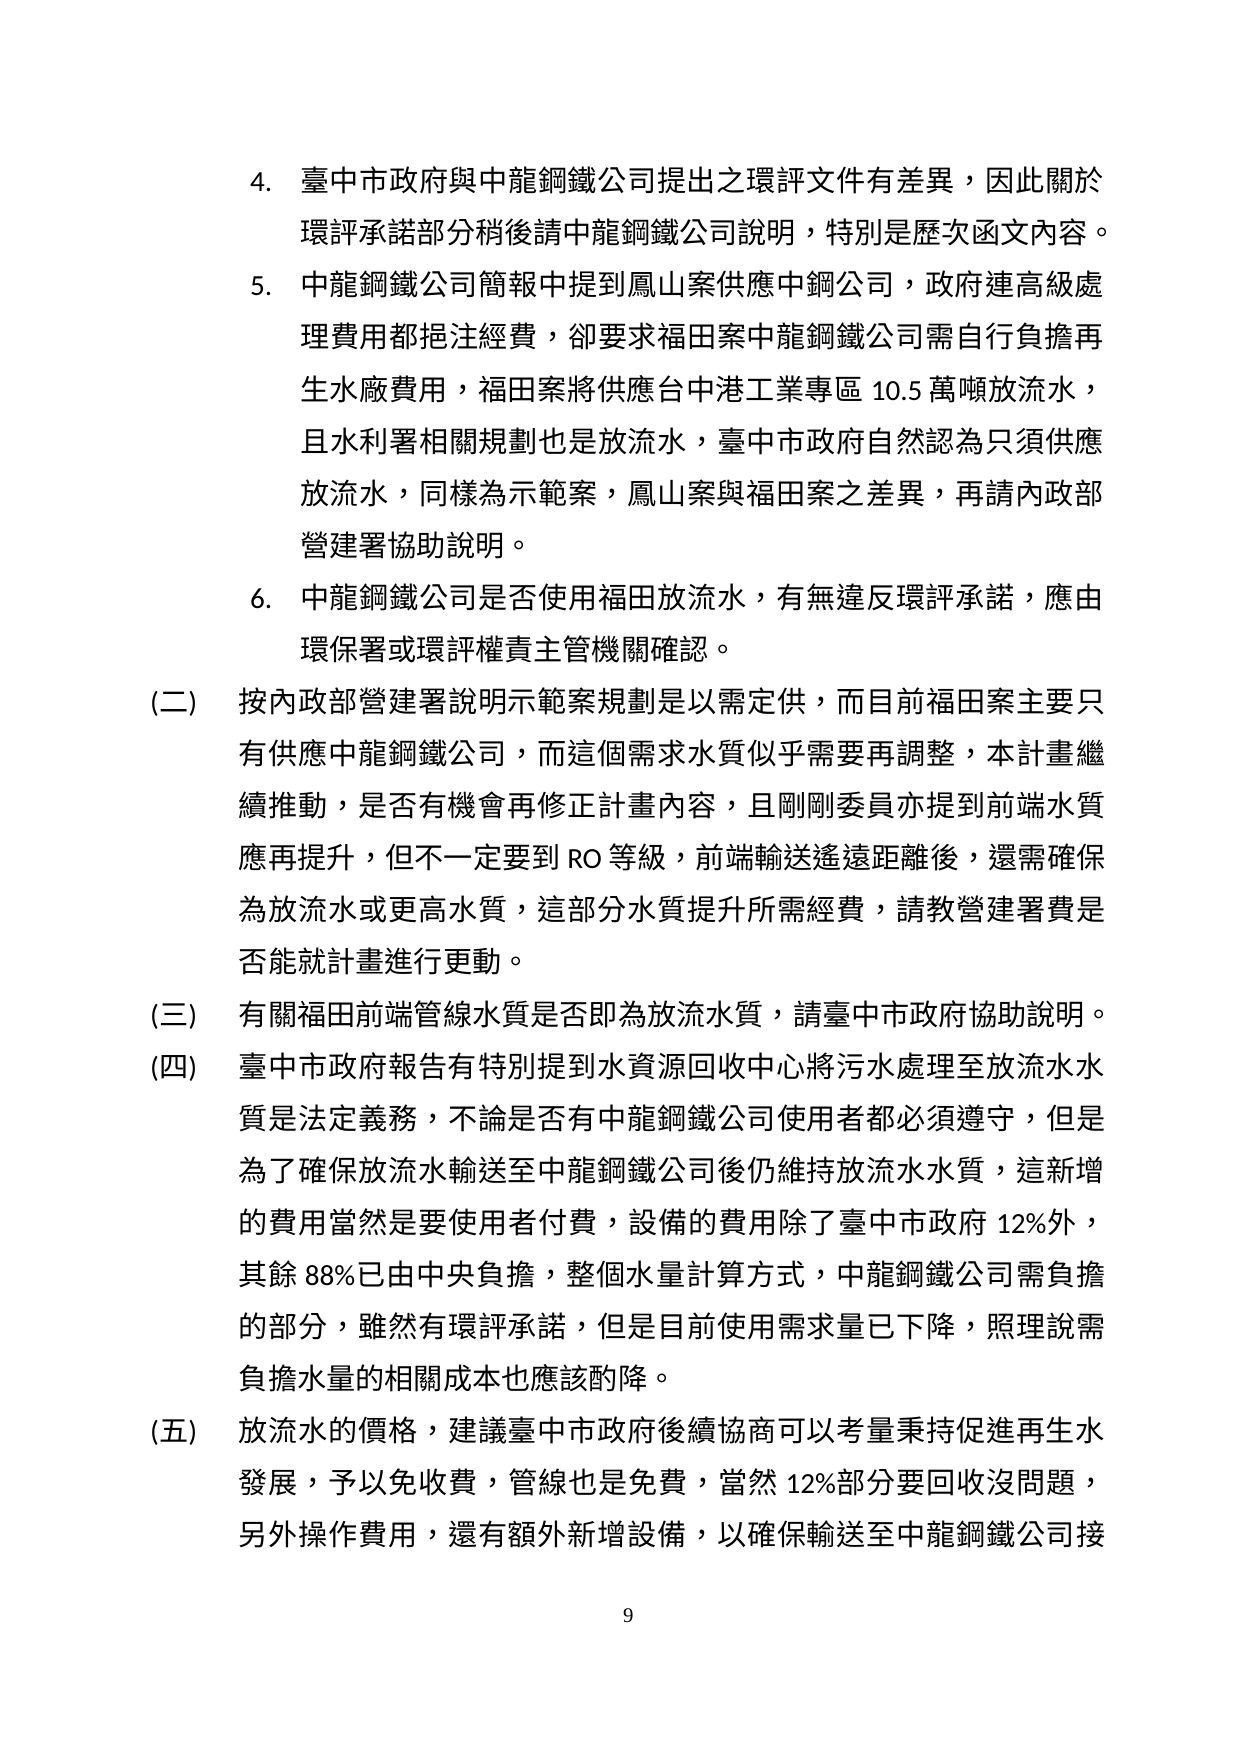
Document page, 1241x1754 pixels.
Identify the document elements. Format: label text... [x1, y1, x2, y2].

list 中龍鋼鐵公司簡報中提到鳳山案供應中鋼公司，政府連高級處理費用都挹注經費，卻要求福田案中龍鋼鐵公司需自行負擔再生水廠費用，福田案將供應台中港工業專區10.5萬噸放流水，且水利署相關規劃也是放流水，臺中市政府自然認為只須供應放流水，同樣為示範案，鳳山案與福田案之差異，再請內政部營建署協助說明。 [250, 254, 1106, 567]
list 臺中市政府與中龍鋼鐵公司提出之環評文件有差異，因此關於環評承諾部分稍後請中龍鋼鐵公司說明，特別是歷次函文內容。 [250, 150, 1106, 254]
list 放流水的價格，建議臺中市政府後續協商可以考量秉持促進再生水發展，予以免收費，管線也是免費，當然12%部分要回收沒問題，另外操作費用，還有額外新增設備，以確保輸送至中龍鋼鐵公司接 [150, 1400, 1106, 1556]
list 中龍鋼鐵公司是否使用福田放流水，有無違反環評承諾，應由環保署或環評權責主管機關確認。 [250, 567, 1106, 671]
list 按內政部營建署說明示範案規劃是以需定供，而目前福田案主要只有供應中龍鋼鐵公司，而這個需求水質似乎需要再調整，本計畫繼續推動，是否有機會再修正計畫內容，且剛剛委員亦提到前端水質應再提升，但不一定要到RO等級，前端輸送遙遠距離後，還需確保為放流水或更高水質，這部分水質提升所需經費，請教營建署費是否能就計畫進行更動。 [150, 671, 1106, 983]
list 有關福田前端管線水質是否即為放流水質，請臺中市政府協助說明。 [150, 983, 1106, 1035]
list 臺中市政府報告有特別提到水資源回收中心將污水處理至放流水水質是法定義務，不論是否有中龍鋼鐵公司使用者都必須遵守，但是為了確保放流水輸送至中龍鋼鐵公司後仍維持放流水水質，這新增的費用當然是要使用者付費，設備的費用除了臺中市政府12%外，其餘88%已由中央負擔，整個水量計算方式，中龍鋼鐵公司需負擔的部分，雖然有環評承諾，但是目前使用需求量已下降，照理說需負擔水量的相關成本也應該酌降。 [150, 1035, 1106, 1400]
